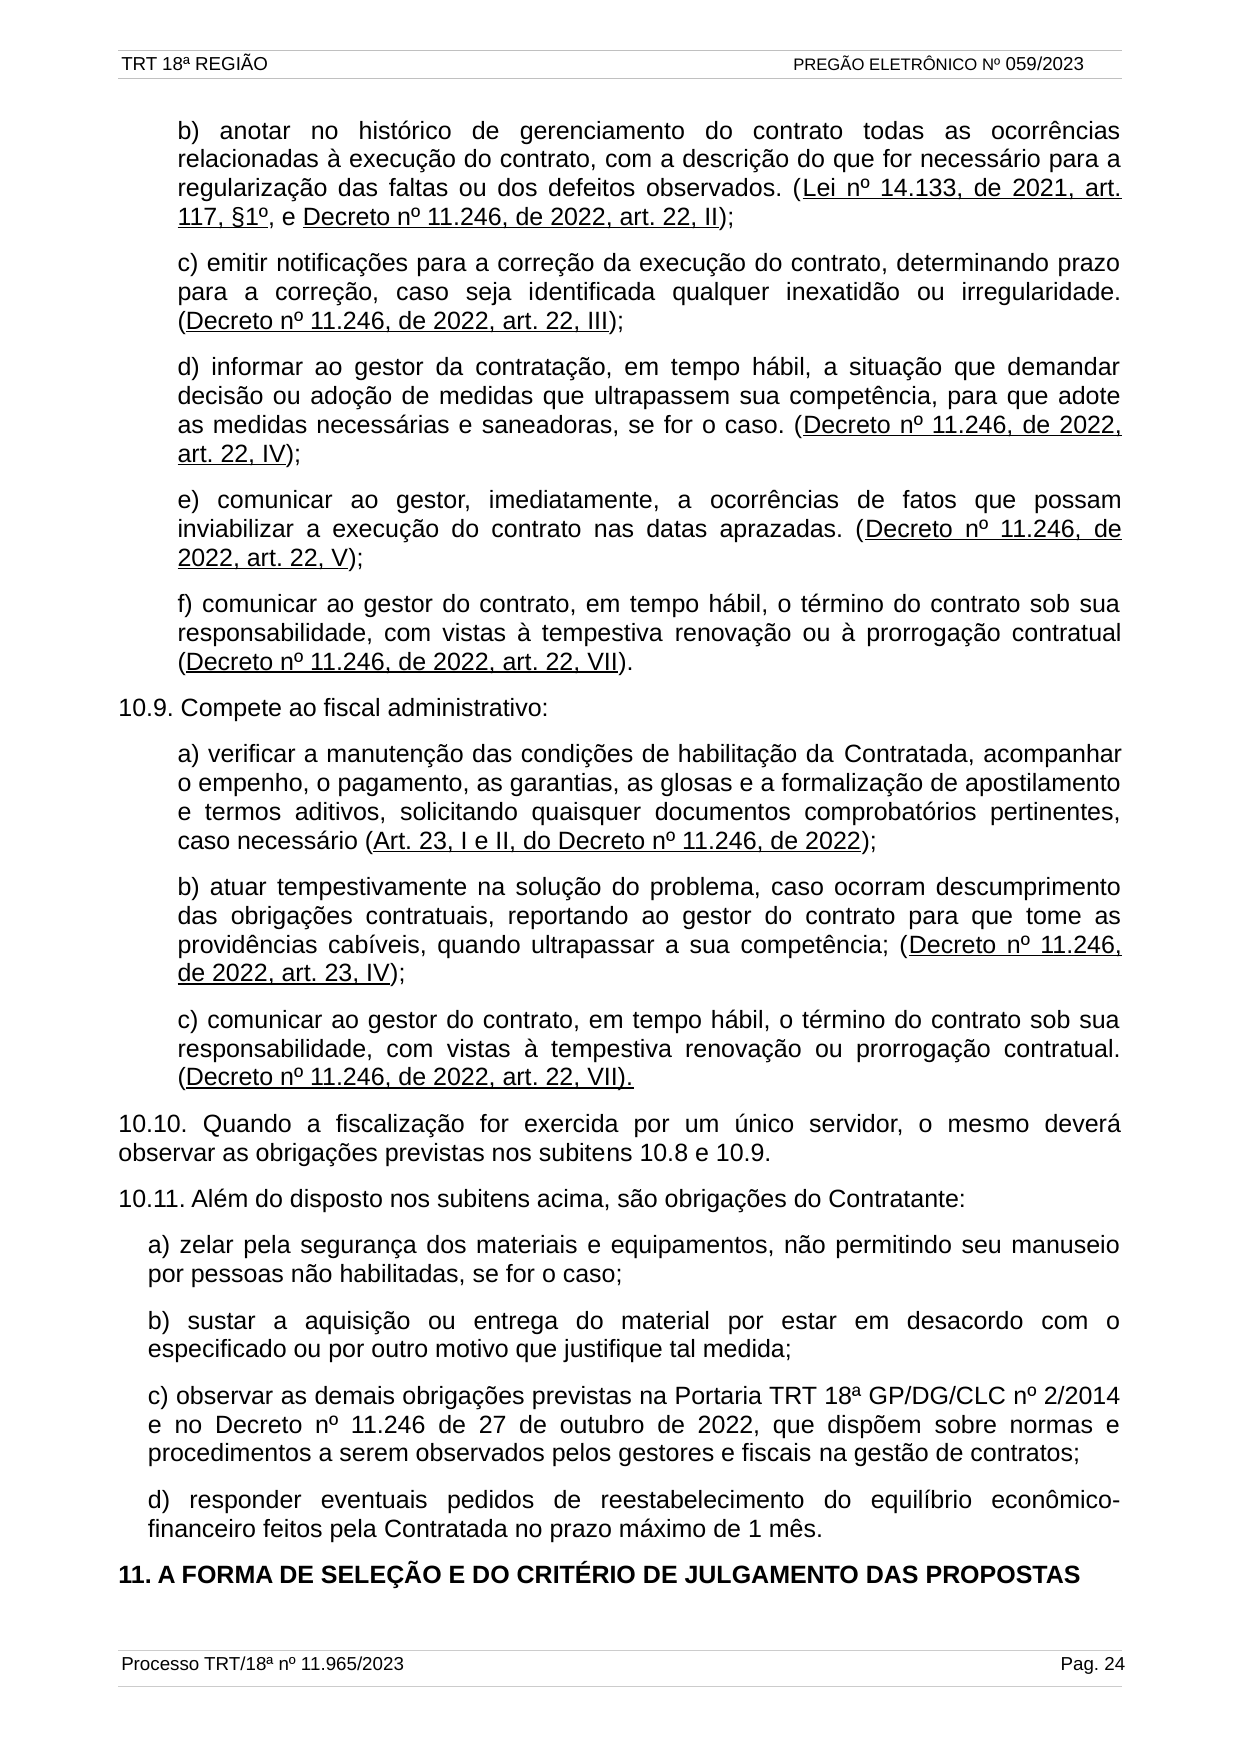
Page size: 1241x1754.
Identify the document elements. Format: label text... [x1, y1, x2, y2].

text d) responder eventuais pedidos de reestabelecimento do equilíbrio econômico-financeiro feitos pela Contratada no prazo máximo de 1 mês. [148, 1485, 1122, 1542]
text 11. A FORMA DE SELEÇÃO E DO CRITÉRIO DE JULGAMENTO DAS PROPOSTAS [118, 1560, 1122, 1589]
text b) sustar a aquisição ou entrega do material por estar em desacordo com o especificado ou por outro motivo que justifique tal medida; [148, 1306, 1122, 1363]
text a) zelar pela segurança dos materiais e equipamentos, não permitindo seu manuseio por pessoas não habilitadas, se for o caso; [148, 1230, 1122, 1288]
list c) comunicar ao gestor do contrato, em tempo hábil, o término do contrato sob sua responsabilidade, com vistas à tempestiva renovação ou prorrogação contratual. (Decreto nº 11.246, de 2022, art. 22, VII). [177, 1005, 1122, 1091]
list b) anotar no histórico de gerenciamento do contrato todas as ocorrências relacionadas à execução do contrato, com a descrição do que for necessário para a regularização das faltas ou dos defeitos observados. (Lei nº 14.133, de 2021, art. 117, §1º, e Decreto nº 11.246, de 2022, art. 22, II); [177, 116, 1122, 231]
list 10.9. Compete ao fiscal administrativo: [118, 693, 1122, 722]
list a) verificar a manutenção das condições de habilitação da Contratada, acompanhar o empenho, o pagamento, as garantias, as glosas e a formalização de apostilamento e termos aditivos, solicitando quaisquer documentos comprobatórios pertinentes, caso necessário (Art. 23, I e II, do Decreto nº 11.246, de 2022); [177, 739, 1122, 854]
list d) informar ao gestor da contratação, em tempo hábil, a situação que demandar decisão ou adoção de medidas que ultrapassem sua competência, para que adote as medidas necessárias e saneadoras, se for o caso. (Decreto nº 11.246, de 2022, art. 22, IV); [177, 352, 1122, 467]
list c) emitir notificações para a correção da execução do contrato, determinando prazo para a correção, caso seja identificada qualquer inexatidão ou irregularidade. (Decreto nº 11.246, de 2022, art. 22, III); [177, 248, 1122, 334]
list b) atuar tempestivamente na solução do problema, caso ocorram descumprimento das obrigações contratuais, reportando ao gestor do contrato para que tome as providências cabíveis, quando ultrapassar a sua competência; (Decreto nº 11.246, de 2022, art. 23, IV); [177, 872, 1122, 987]
text 10.10. Quando a fiscalização for exercida por um único servidor, o mesmo deverá observar as obrigações previstas nos subitens 10.8 e 10.9. [118, 1109, 1122, 1166]
list e) comunicar ao gestor, imediatamente, a ocorrências de fatos que possam inviabilizar a execução do contrato nas datas aprazadas. (Decreto nº 11.246, de 2022, art. 22, V); [177, 485, 1122, 571]
text 10.11. Além do disposto nos subitens acima, são obrigações do Contratante: [118, 1184, 1122, 1213]
text c) observar as demais obrigações previstas na Portaria TRT 18ª GP/DG/CLC nº 2/2014 e no Decreto nº 11.246 de 27 de outubro de 2022, que dispõem sobre normas e procedimentos a serem observados pelos gestores e fiscais na gestão de contratos; [148, 1381, 1122, 1467]
list f) comunicar ao gestor do contrato, em tempo hábil, o término do contrato sob sua responsabilidade, com vistas à tempestiva renovação ou à prorrogação contratual (Decreto nº 11.246, de 2022, art. 22, VII). [177, 589, 1122, 675]
